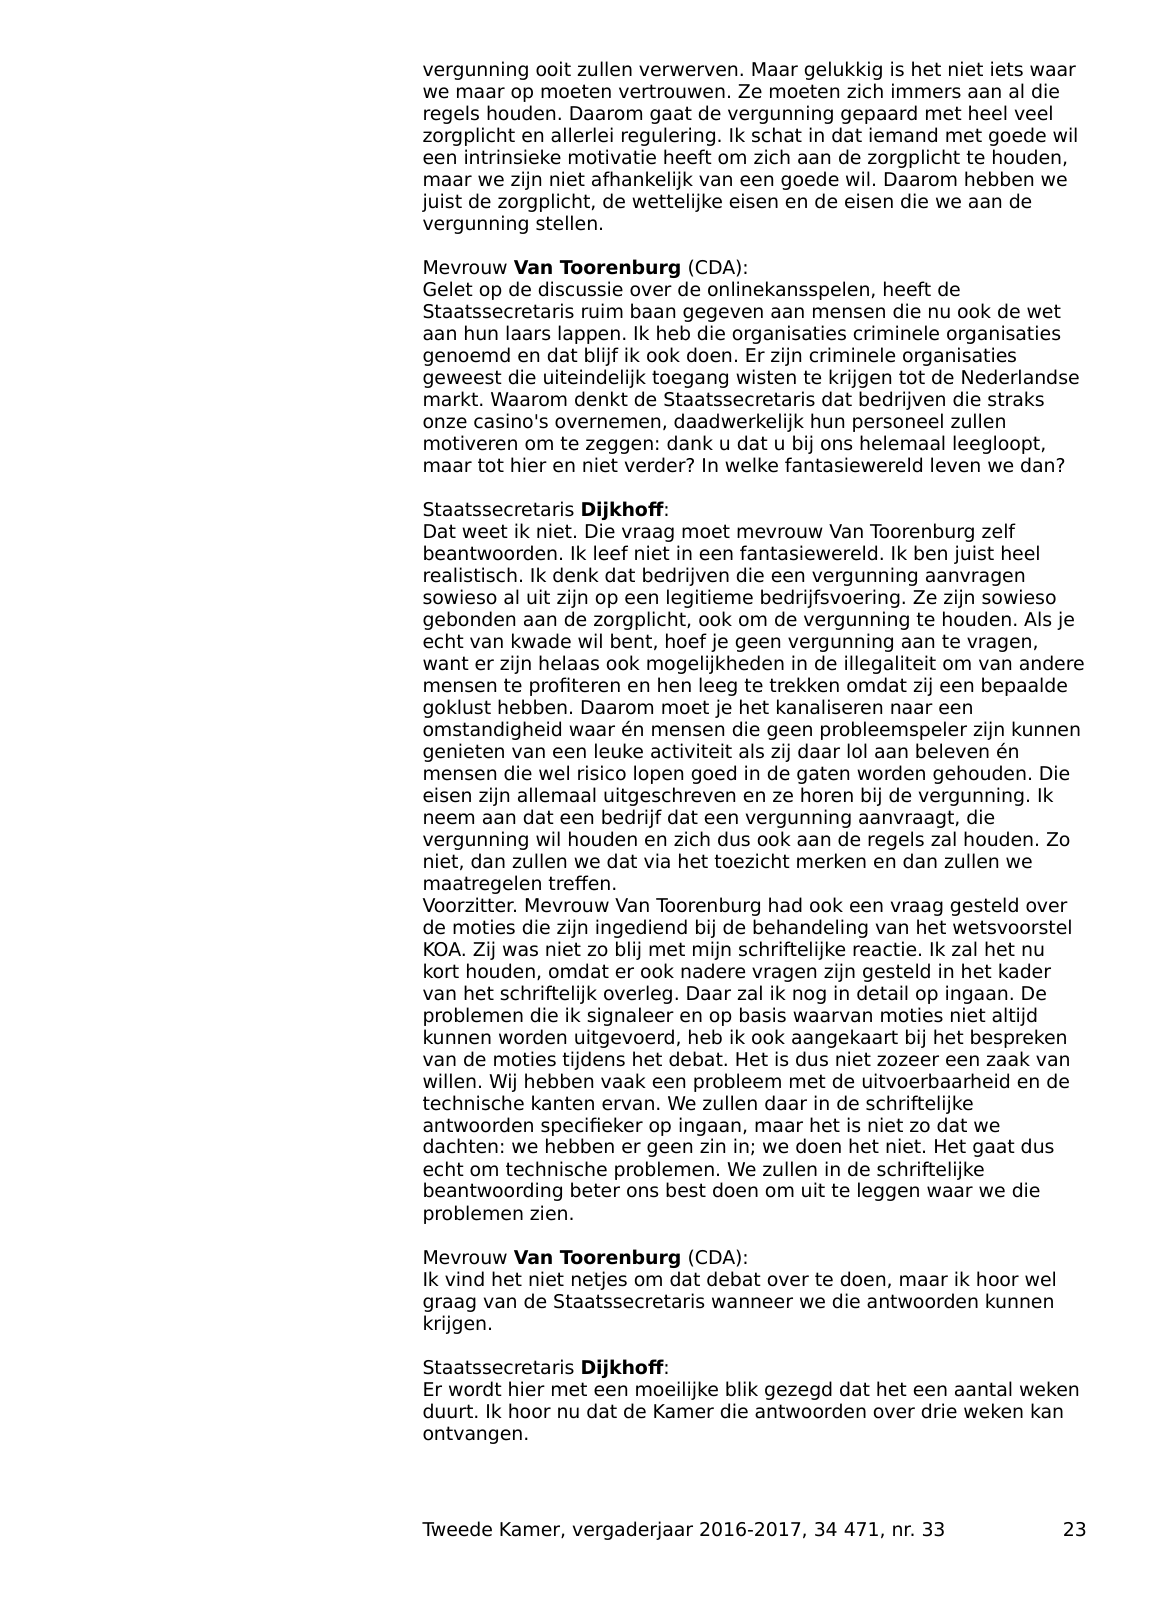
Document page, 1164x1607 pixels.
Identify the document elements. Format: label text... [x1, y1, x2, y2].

text Er wordt hier met een moeilijke blik gezegd dat het een aantal weken duurt. Ik hoor nu dat de Kamer die antwoorden over drie weken kan ontvangen. [422, 1379, 1087, 1444]
text Mevrouw Van Toorenburg (CDA): [422, 257, 1087, 279]
text Dat weet ik niet. Die vraag moet mevrouw Van Toorenburg zelf beantwoorden. Ik leef niet in een fantasiewereld. Ik ben juist heel realistisch. Ik denk dat bedrijven die een vergunning aanvragen sowieso al uit zijn op een legitieme bedrijfsvoering. Ze zijn sowieso gebonden aan de zorgplicht, ook om de vergunning te houden. Als je echt van kwade wil bent, hoef je geen vergunning aan te vragen, want er zijn helaas ook mogelijkheden in de illegaliteit om van andere mensen te profiteren en hen leeg te trekken omdat zij een bepaalde goklust hebben. Daarom moet je het kanaliseren naar een omstandigheid waar én mensen die geen probleemspeler zijn kunnen genieten van een leuke activiteit als zij daar lol aan beleven én mensen die wel risico lopen goed in de gaten worden gehouden. Die eisen zijn allemaal uitgeschreven en ze horen bij de vergunning. Ik neem aan dat een bedrijf dat een vergunning aanvraagt, die vergunning wil houden en zich dus ook aan de regels zal houden. Zo niet, dan zullen we dat via het toezicht merken en dan zullen we maatregelen treffen. [422, 521, 1087, 895]
text Ik vind het niet netjes om dat debat over te doen, maar ik hoor wel graag van de Staatssecretaris wanneer we die antwoorden kunnen krijgen. [422, 1268, 1087, 1334]
text Staatssecretaris Dijkhoff: [422, 499, 1087, 521]
text Staatssecretaris Dijkhoff: [422, 1357, 1087, 1379]
text Mevrouw Van Toorenburg (CDA): [422, 1247, 1087, 1268]
text vergunning ooit zullen verwerven. Maar gelukkig is het niet iets waar we maar op moeten vertrouwen. Ze moeten zich immers aan al die regels houden. Daarom gaat de vergunning gepaard met heel veel zorgplicht en allerlei regulering. Ik schat in dat iemand met goede wil een intrinsieke motivatie heeft om zich aan de zorgplicht te houden, maar we zijn niet afhankelijk van een goede wil. Daarom hebben we juist de zorgplicht, de wettelijke eisen en de eisen die we aan de vergunning stellen. [422, 59, 1087, 235]
text Voorzitter. Mevrouw Van Toorenburg had ook een vraag gesteld over de moties die zijn ingediend bij de behandeling van het wetsvoorstel KOA. Zij was niet zo blij met mijn schriftelijke reactie. Ik zal het nu kort houden, omdat er ook nadere vragen zijn gesteld in het kader van het schriftelijk overleg. Daar zal ik nog in detail op ingaan. De problemen die ik signaleer en op basis waarvan moties niet altijd kunnen worden uitgevoerd, heb ik ook aangekaart bij het bespreken van de moties tijdens het debat. Het is dus niet zozeer een zaak van willen. Wij hebben vaak een probleem met de uitvoerbaarheid en de technische kanten ervan. We zullen daar in de schriftelijke antwoorden specifieker op ingaan, maar het is niet zo dat we dachten: we hebben er geen zin in; we doen het niet. Het gaat dus echt om technische problemen. We zullen in de schriftelijke beantwoording beter ons best doen om uit te leggen waar we die problemen zien. [422, 895, 1087, 1224]
text Gelet op de discussie over de onlinekansspelen, heeft de Staatssecretaris ruim baan gegeven aan mensen die nu ook de wet aan hun laars lappen. Ik heb die organisaties criminele organisaties genoemd en dat blijf ik ook doen. Er zijn criminele organisaties geweest die uiteindelijk toegang wisten te krijgen tot de Nederlandse markt. Waarom denkt de Staatssecretaris dat bedrijven die straks onze casino's overnemen, daadwerkelijk hun personeel zullen motiveren om te zeggen: dank u dat u bij ons helemaal leegloopt, maar tot hier en niet verder? In welke fantasiewereld leven we dan? [422, 279, 1087, 477]
